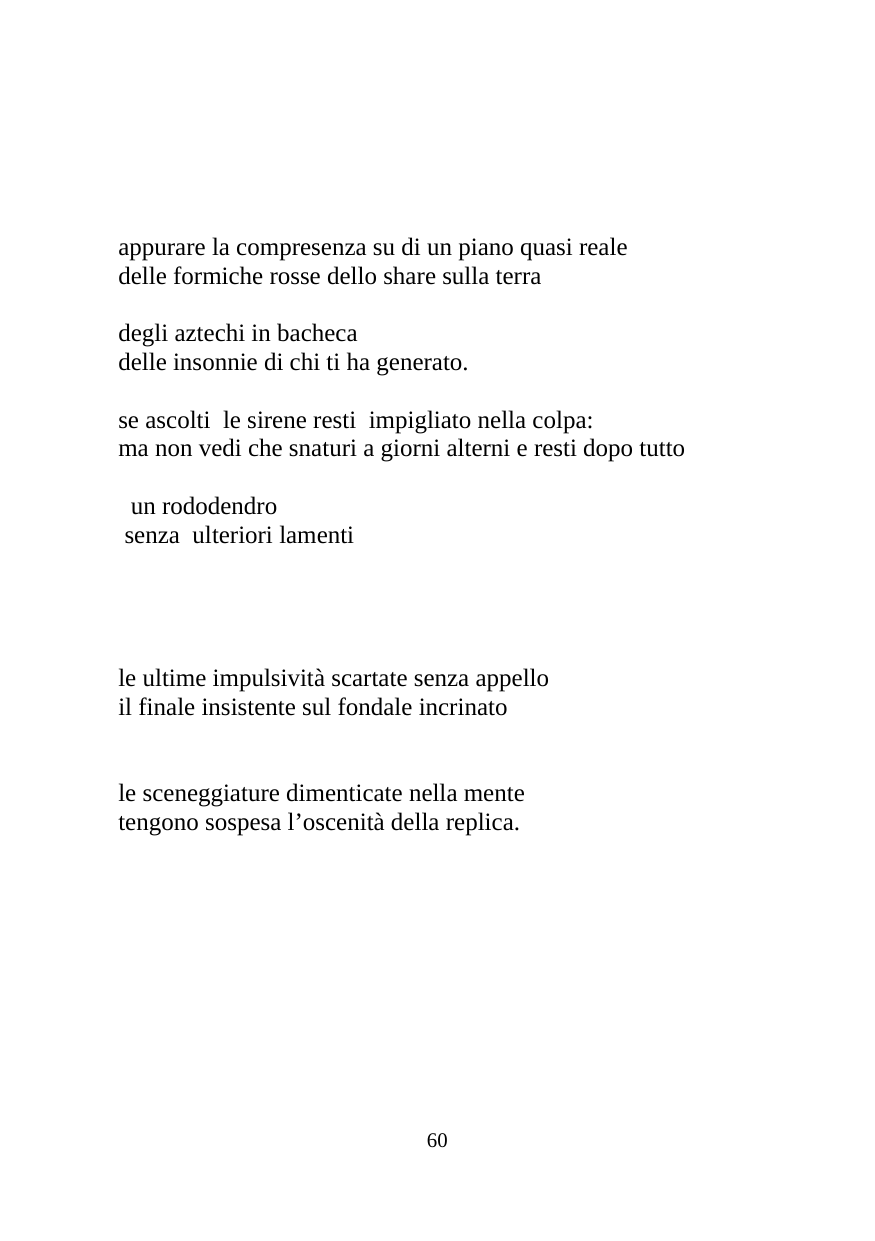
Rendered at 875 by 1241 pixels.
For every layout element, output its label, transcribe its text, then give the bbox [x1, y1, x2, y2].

text il finale insistente sul fondale incrinato [118, 692, 786, 721]
text le sceneggiature dimenticate nella mente [118, 778, 786, 807]
text tengono sospesa l’oscenità della replica. [118, 807, 786, 836]
text se ascolti le sirene resti impigliato nella colpa: [118, 405, 786, 433]
text un rododendro [118, 491, 786, 520]
text le ultime impulsività scartate senza appello [118, 663, 786, 692]
text ma non vedi che snaturi a giorni alterni e resti dopo tutto [118, 433, 786, 462]
text senza ulteriori lamenti [118, 520, 786, 548]
text appurare la compresenza su di un piano quasi reale [118, 232, 786, 261]
text degli aztechi in bacheca [118, 318, 786, 347]
text delle insonnie di chi ti ha generato. [118, 347, 786, 376]
text delle formiche rosse dello share sulla terra [118, 261, 786, 290]
